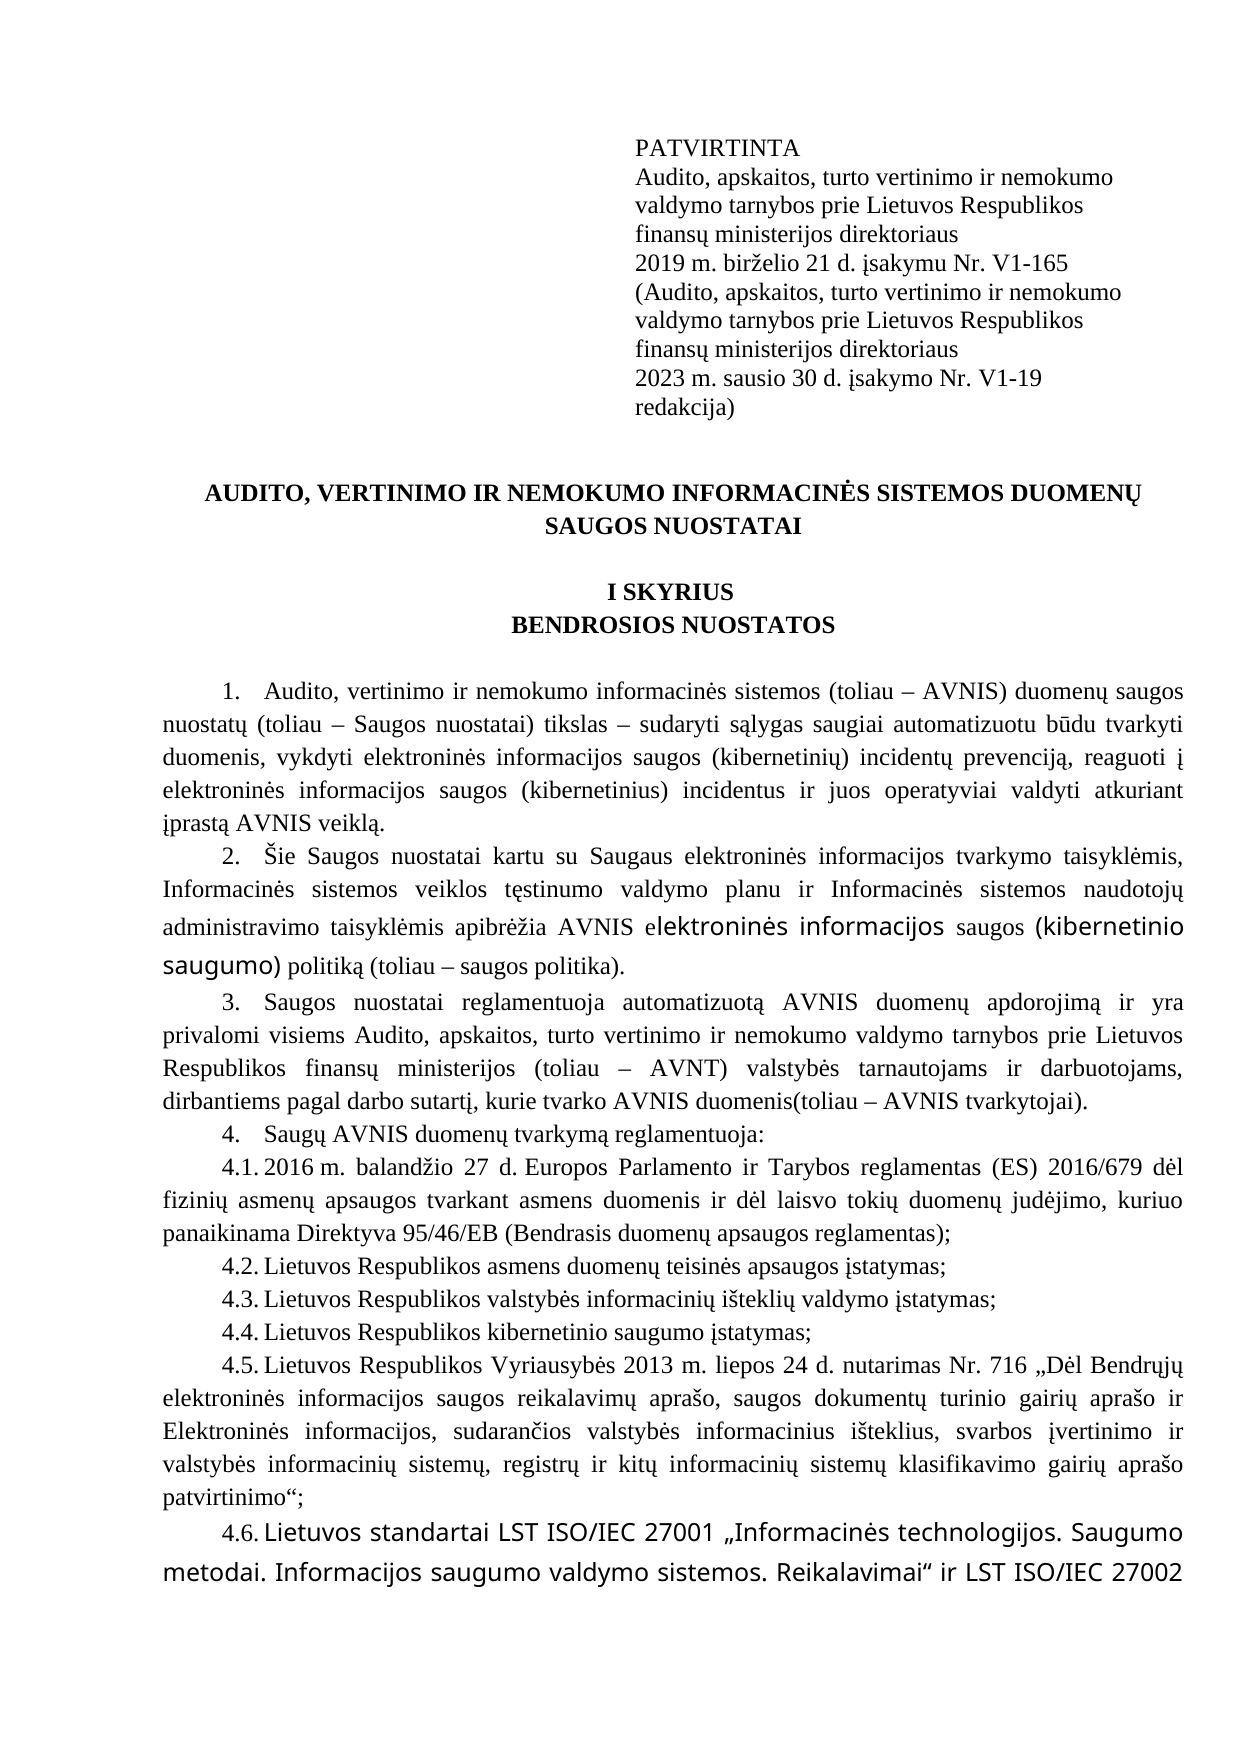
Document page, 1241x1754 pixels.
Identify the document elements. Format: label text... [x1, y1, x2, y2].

text 4. Saugų AVNIS duomenų tvarkymą reglamentuoja: [162, 1119, 1184, 1147]
text valdymo tarnybos prie Lietuvos Respublikos [635, 190, 1181, 219]
text (Audito, apskaitos, turto vertinimo ir nemokumo [635, 277, 1181, 305]
text AUDITO, VERTINIMO IR NEMOKUMO INFORMACINĖS SISTEMOS duomenų saugos NUOSTATAI [162, 478, 1184, 540]
text redakcija) [635, 392, 1181, 420]
text 4.1. 2016 m. balandžio 27 d. Europos Parlamento ir Tarybos reglamentas (ES) 2016/679 dėl fizinių asmenų apsaugos tvarkant asmens duomenis ir dėl laisvo tokių duomenų judėjimo, kuriuo panaikinama Direktyva 95/46/EB (Bendrasis duomenų apsaugos reglamentas); [162, 1152, 1184, 1247]
text 4.5. Lietuvos Respublikos Vyriausybės 2013 m. liepos 24 d. nutarimas Nr. 716 „Dėl Bendrųjų elektroninės informacijos saugos reikalavimų aprašo, saugos dokumentų turinio gairių aprašo ir Elektroninės informacijos, sudarančios valstybės informacinius išteklius, svarbos įvertinimo ir valstybės informacinių sistemų, registrų ir kitų informacinių sistemų klasifikavimo gairių aprašo patvirtinimo“; [162, 1350, 1184, 1511]
text 2. Šie Saugos nuostatai kartu su Saugaus elektroninės informacijos tvarkymo taisyklėmis, Informacinės sistemos veiklos tęstinumo valdymo planu ir Informacinės sistemos naudotojų administravimo taisyklėmis apibrėžia AVNIS elektroninės informacijos saugos (kibernetinio saugumo) politiką (toliau – saugos politika). [162, 841, 1184, 982]
text Patvirtinta [635, 133, 1181, 162]
text 2023 m. sausio 30 d. įsakymo Nr. V1-19 [635, 363, 1181, 392]
text finansų ministerijos direktoriaus [635, 334, 1181, 363]
text 4.4. Lietuvos Respublikos kibernetinio saugumo įstatymas; [162, 1317, 1184, 1346]
text valdymo tarnybos prie Lietuvos Respublikos [635, 305, 1181, 334]
text 4.6. Lietuvos standartai LST ISO/IEC 27001 „Informacinės technologijos. Saugumo metodai. Informacijos saugumo valdymo sistemos. Reikalavimai“ ir LST ISO/IEC 27002 [162, 1515, 1184, 1588]
text 4.2. Lietuvos Respublikos asmens duomenų teisinės apsaugos įstatymas; [162, 1251, 1184, 1279]
text 3. Saugos nuostatai reglamentuoja automatizuotą AVNIS duomenų apdorojimą ir yra privalomi visiems Audito, apskaitos, turto vertinimo ir nemokumo valdymo tarnybos prie Lietuvos Respublikos finansų ministerijos (toliau – AVNT) valstybės tarnautojams ir darbuotojams, dirbantiems pagal darbo sutartį, kurie tvarko AVNIS duomenis(toliau – AVNIS tvarkytojai). [162, 987, 1184, 1114]
text Audito, apskaitos, turto vertinimo ir nemokumo [635, 162, 1181, 190]
text 4.3. Lietuvos Respublikos valstybės informacinių išteklių valdymo įstatymas; [162, 1284, 1184, 1313]
text 1. Audito, vertinimo ir nemokumo informacinės sistemos (toliau – AVNIS) duomenų saugos nuostatų (toliau – Saugos nuostatai) tikslas – sudaryti sąlygas saugiai automatizuotu būdu tvarkyti duomenis, vykdyti elektroninės informacijos saugos (kibernetinių) incidentų prevenciją, reaguoti į elektroninės informacijos saugos (kibernetinius) incidentus ir juos operatyviai valdyti atkuriant įprastą AVNIS veiklą. [162, 676, 1184, 837]
text 2019 m. birželio 21 d. įsakymu Nr. V1-165 [635, 248, 1181, 277]
text I SKYRIUS [162, 577, 1184, 606]
text BENDROSIOS NUOSTATOS [162, 610, 1184, 639]
text finansų ministerijos direktoriaus [635, 219, 1181, 248]
